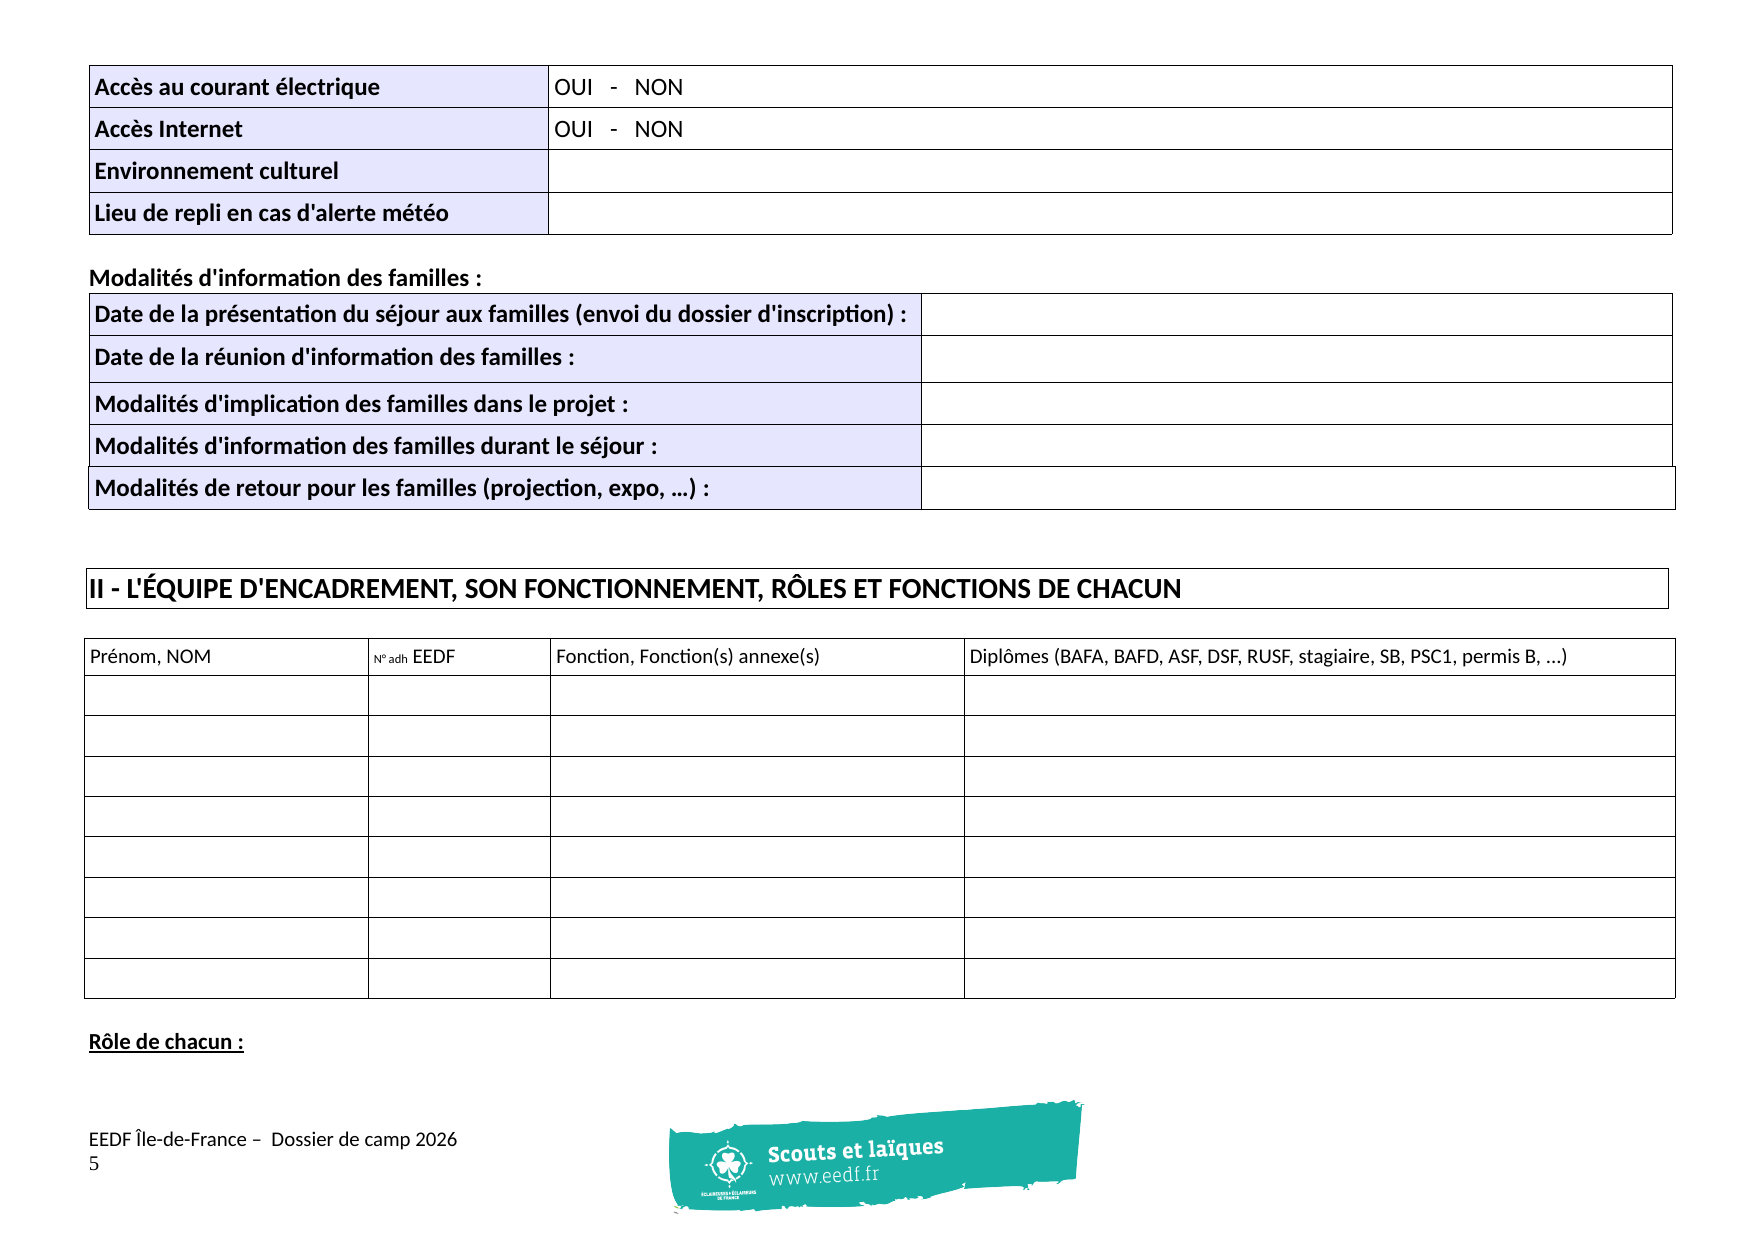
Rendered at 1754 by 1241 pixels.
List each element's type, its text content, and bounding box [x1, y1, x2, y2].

table_cell [85, 797, 368, 836]
text Rôle de chacun : [89, 1027, 1665, 1055]
table_cell [551, 918, 964, 958]
table_cell [85, 959, 368, 998]
table_cell [965, 757, 1675, 796]
table_header Fonction, Fonction(s) annexe(s) [551, 639, 964, 675]
table_cell Accès au courant électrique [90, 66, 548, 107]
table_cell [369, 797, 550, 836]
table_cell [551, 716, 964, 756]
table_cell [85, 757, 368, 796]
table_cell [85, 878, 368, 917]
table_cell [922, 467, 1675, 509]
table_cell [85, 837, 368, 877]
table_cell [549, 193, 1672, 234]
table_cell [922, 425, 1672, 466]
table_cell [369, 757, 550, 796]
table_cell [965, 959, 1675, 998]
table_header Date de la présentation du séjour aux familles (envoi du dossier d'inscription) : [90, 294, 921, 335]
table_cell [965, 837, 1675, 877]
table_header N° adh EEDF [369, 639, 550, 675]
table_cell [965, 676, 1675, 715]
table_cell [922, 336, 1672, 382]
table_cell [369, 918, 550, 958]
table_cell [965, 716, 1675, 756]
table_cell Date de la réunion d'information des familles : [90, 336, 921, 382]
table_cell [369, 959, 550, 998]
table_cell Modalités de retour pour les familles (projection, expo, …) : [89, 467, 921, 509]
table_cell [85, 676, 368, 715]
table_cell [369, 676, 550, 715]
table_cell [965, 797, 1675, 836]
table_cell [369, 878, 550, 917]
text II - L'ÉQUIPE D'ENCADREMENT, SON FONCTIONNEMENT, RÔLES ET FONCTIONS DE CHACUN [87, 569, 1668, 608]
table_cell [369, 837, 550, 877]
table_cell OUI - NON [549, 66, 1672, 107]
table_header [922, 294, 1672, 335]
table_cell Modalités d'implication des familles dans le projet : [90, 383, 921, 424]
table_header Diplômes (BAFA, BAFD, ASF, DSF, RUSF, stagiaire, SB, PSC1, permis B, ...) [965, 639, 1675, 675]
picture [669, 1100, 1085, 1214]
table_cell [549, 150, 1672, 192]
table_cell [965, 878, 1675, 917]
table_cell [85, 918, 368, 958]
table_header Prénom, NOM [85, 639, 368, 675]
table_cell [551, 676, 964, 715]
table_cell [551, 959, 964, 998]
table_cell Modalités d'information des familles durant le séjour : [90, 425, 921, 466]
table_cell [551, 878, 964, 917]
table_cell Environnement culturel [90, 150, 548, 192]
table_cell OUI - NON [549, 108, 1672, 149]
table_cell [551, 757, 964, 796]
table_cell [85, 716, 368, 756]
table_cell [369, 716, 550, 756]
table_cell Accès Internet [90, 108, 548, 149]
table_cell Lieu de repli en cas d'alerte météo [90, 193, 548, 234]
table_cell [551, 837, 964, 877]
table_cell [551, 797, 964, 836]
table_cell [922, 383, 1672, 424]
text Modalités d'information des familles : [89, 262, 1665, 292]
table_cell [965, 918, 1675, 958]
